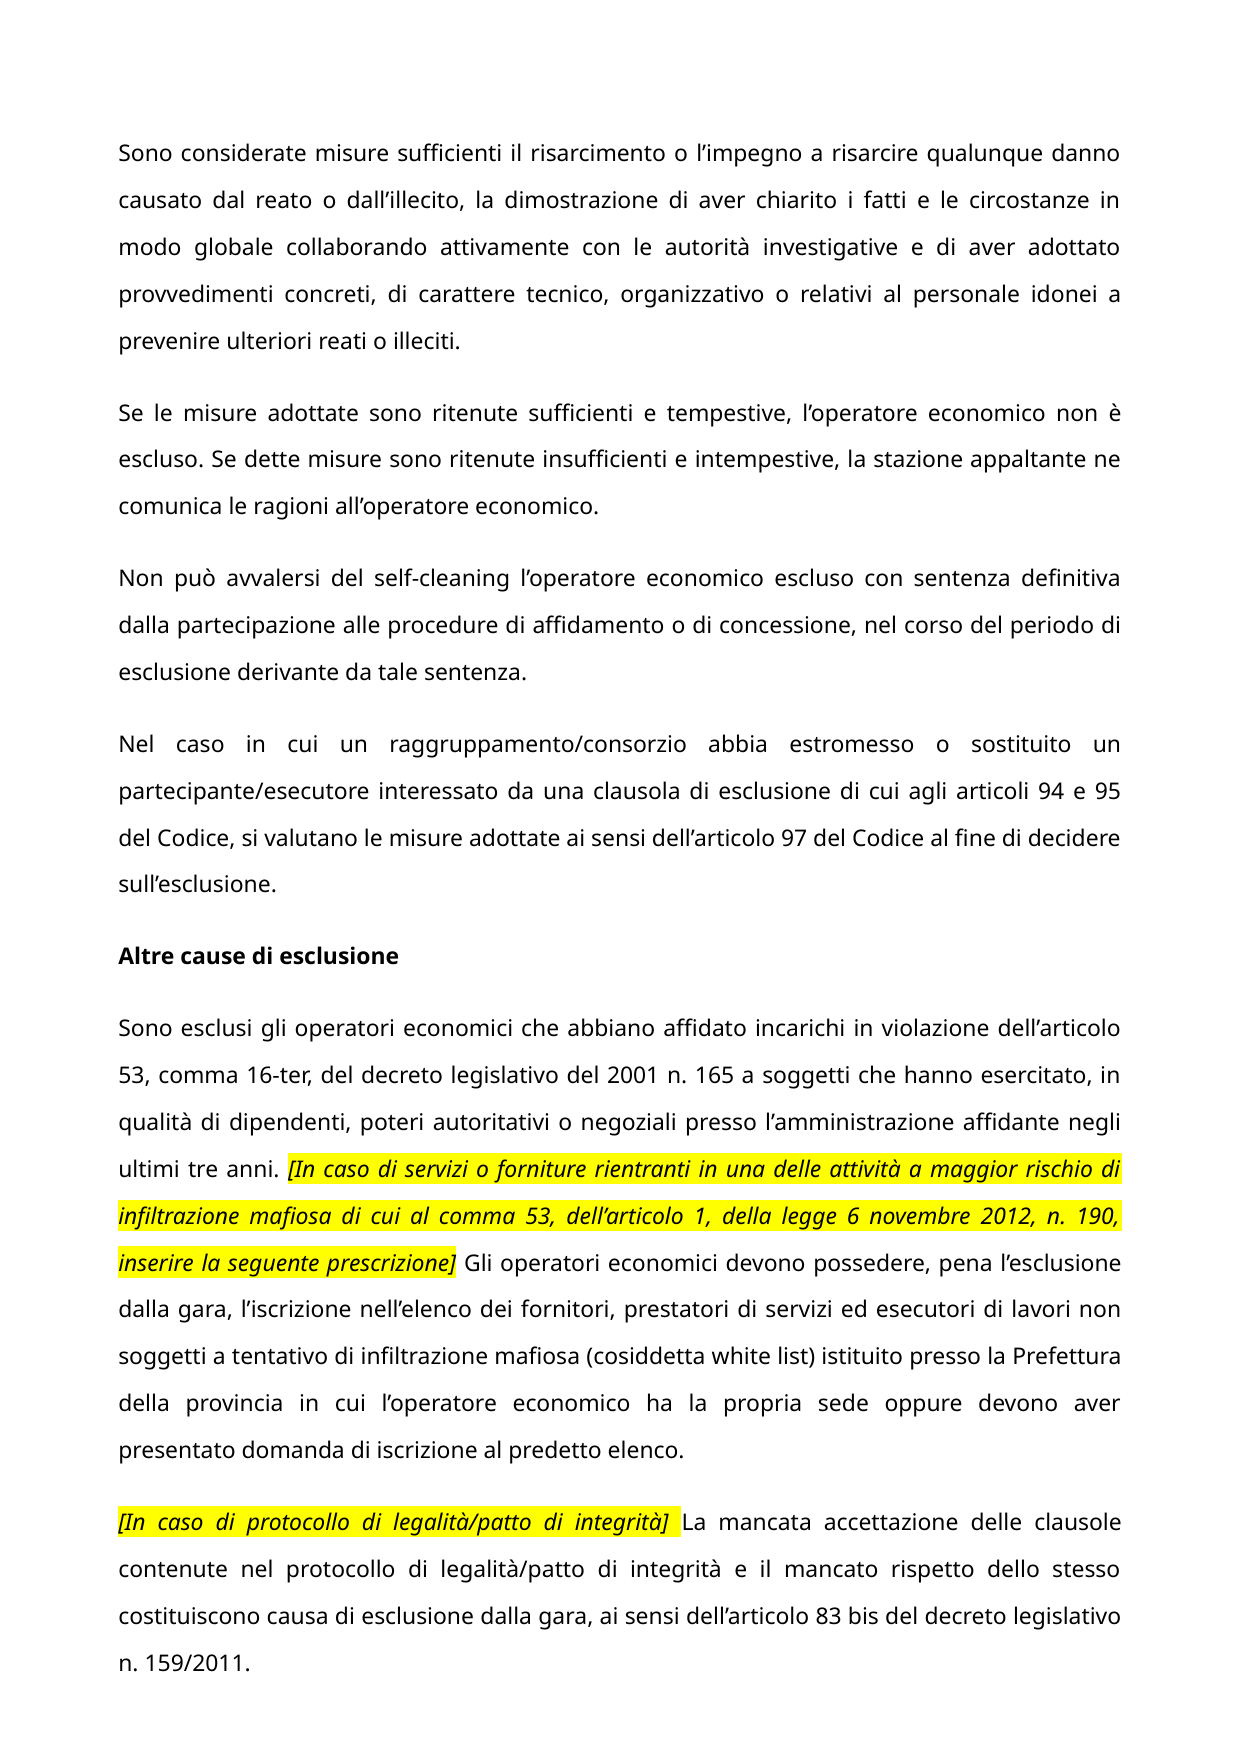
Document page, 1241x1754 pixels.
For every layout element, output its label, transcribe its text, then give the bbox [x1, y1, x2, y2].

text Nel caso in cui un raggruppamento/consorzio abbia estromesso o sostituito un partecipante/esecutore interessato da una clausola di esclusione di cui agli articoli 94 e 95 del Codice, si valutano le misure adottate ai sensi dell’articolo 97 del Codice al fine di decidere sull’esclusione. [118, 728, 1122, 899]
text Sono esclusi gli operatori economici che abbiano affidato incarichi in violazione dell’articolo 53, comma 16-ter, del decreto legislativo del 2001 n. 165 a soggetti che hanno esercitato, in qualità di dipendenti, poteri autoritativi o negoziali presso l’amministrazione affidante negli ultimi tre anni. [In caso di servizi o forniture rientranti in una delle attività a maggior rischio di infiltrazione mafiosa di cui al comma 53, dell’articolo 1, della legge 6 novembre 2012, n. 190, inserire la seguente prescrizione] Gli operatori economici devono possedere, pena l’esclusione dalla gara, l’iscrizione nell’elenco dei fornitori, prestatori di servizi ed esecutori di lavori non soggetti a tentativo di infiltrazione mafiosa (cosiddetta white list) istituito presso la Prefettura della provincia in cui l’operatore economico ha la propria sede oppure devono aver presentato domanda di iscrizione al predetto elenco. [118, 1012, 1122, 1465]
text Se le misure adottate sono ritenute sufficienti e tempestive, l’operatore economico non è escluso. Se dette misure sono ritenute insufficienti e intempestive, la stazione appaltante ne comunica le ragioni all’operatore economico. [118, 396, 1122, 521]
text [In caso di protocollo di legalità/patto di integrità] La mancata accettazione delle clausole contenute nel protocollo di legalità/patto di integrità e il mancato rispetto dello stesso costituiscono causa di esclusione dalla gara, ai sensi dell’articolo 83 bis del decreto legislativo n. 159/2011. [118, 1506, 1122, 1678]
text Altre cause di esclusione [118, 940, 1122, 971]
text Non può avvalersi del self-cleaning l’operatore economico escluso con sentenza definitiva dalla partecipazione alle procedure di affidamento o di concessione, nel corso del periodo di esclusione derivante da tale sentenza. [118, 562, 1122, 687]
text Sono considerate misure sufficienti il risarcimento o l’impegno a risarcire qualunque danno causato dal reato o dall’illecito, la dimostrazione di aver chiarito i fatti e le circostanze in modo globale collaborando attivamente con le autorità investigative e di aver adottato provvedimenti concreti, di carattere tecnico, organizzativo o relativi al personale idonei a prevenire ulteriori reati o illeciti. [118, 137, 1122, 356]
